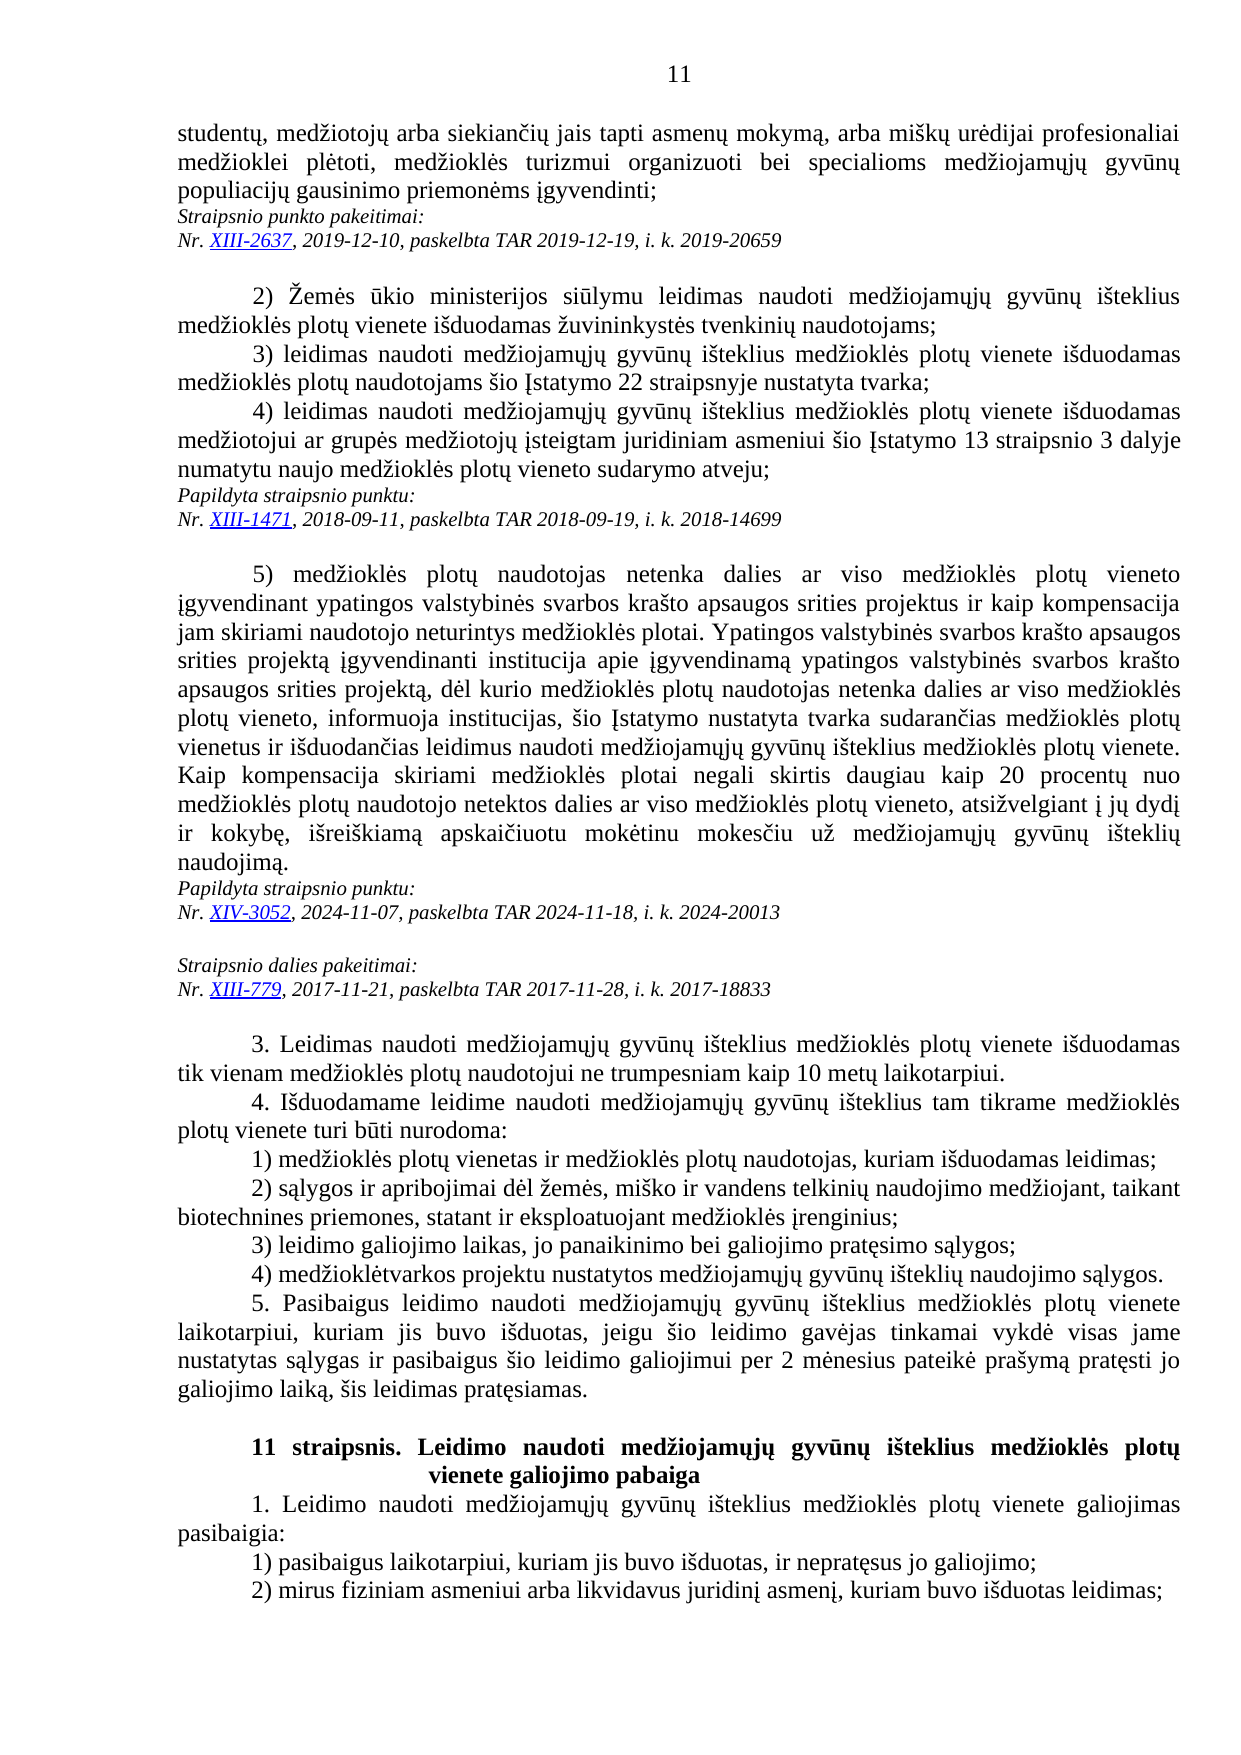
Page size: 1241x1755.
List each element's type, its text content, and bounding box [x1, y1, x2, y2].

text 4. Išduodamame leidime naudoti medžiojamųjų gyvūnų išteklius tam tikrame medžioklės plotų vienete turi būti nurodoma: [177, 1087, 1181, 1144]
text Straipsnio punkto pakeitimai: [177, 204, 1181, 228]
text 2) Žemės ūkio ministerijos siūlymu leidimas naudoti medžiojamųjų gyvūnų išteklius medžioklės plotų vienete išduodamas žuvininkystės tvenkinių naudotojams; [177, 281, 1181, 339]
text 3) leidimo galiojimo laikas, jo panaikinimo bei galiojimo pratęsimo sąlygos; [177, 1231, 1181, 1259]
text 1. Leidimo naudoti medžiojamųjų gyvūnų išteklius medžioklės plotų vienete galiojimas pasibaigia: [177, 1489, 1181, 1547]
text Nr. XIII-1471, 2018-09-11, paskelbta TAR 2018-09-19, i. k. 2018-14699 [177, 507, 1181, 531]
text 2) mirus fiziniam asmeniui arba likvidavus juridinį asmenį, kuriam buvo išduotas leidimas; [177, 1576, 1181, 1604]
text 5. Pasibaigus leidimo naudoti medžiojamųjų gyvūnų išteklius medžioklės plotų vienete laikotarpiui, kuriam jis buvo išduotas, jeigu šio leidimo gavėjas tinkamai vykdė visas jame nustatytas sąlygas ir pasibaigus šio leidimo galiojimui per 2 mėnesius pateikė prašymą pratęsti jo galiojimo laiką, šis leidimas pratęsiamas. [177, 1288, 1181, 1403]
text 3. Leidimas naudoti medžiojamųjų gyvūnų išteklius medžioklės plotų vienete išduodamas tik vienam medžioklės plotų naudotojui ne trumpesniam kaip 10 metų laikotarpiui. [177, 1029, 1181, 1087]
text 5) medžioklės plotų naudotojas netenka dalies ar viso medžioklės plotų vieneto įgyvendinant ypatingos valstybinės svarbos krašto apsaugos srities projektus ir kaip kompensacija jam skiriami naudotojo neturintys medžioklės plotai. Ypatingos valstybinės svarbos krašto apsaugos srities projektą įgyvendinanti institucija apie įgyvendinamą ypatingos valstybinės svarbos krašto apsaugos srities projektą, dėl kurio medžioklės plotų naudotojas netenka dalies ar viso medžioklės plotų vieneto, informuoja institucijas, šio Įstatymo nustatyta tvarka sudarančias medžioklės plotų vienetus ir išduodančias leidimus naudoti medžiojamųjų gyvūnų išteklius medžioklės plotų vienete. Kaip kompensacija skiriami medžioklės plotai negali skirtis daugiau kaip 20 procentų nuo medžioklės plotų naudotojo netektos dalies ar viso medžioklės plotų vieneto, atsižvelgiant į jų dydį ir kokybę, išreiškiamą apskaičiuotu mokėtinu mokesčiu už medžiojamųjų gyvūnų išteklių naudojimą. [177, 559, 1181, 876]
text Nr. XIII-2637, 2019-12-10, paskelbta TAR 2019-12-19, i. k. 2019-20659 [177, 228, 1181, 252]
text 1) medžioklės plotų vienetas ir medžioklės plotų naudotojas, kuriam išduodamas leidimas; [177, 1144, 1181, 1173]
text 3) leidimas naudoti medžiojamųjų gyvūnų išteklius medžioklės plotų vienete išduodamas medžioklės plotų naudotojams šio Įstatymo 22 straipsnyje nustatyta tvarka; [177, 339, 1181, 396]
text Straipsnio dalies pakeitimai: [177, 952, 1181, 977]
text 1) pasibaigus laikotarpiui, kuriam jis buvo išduotas, ir nepratęsus jo galiojimo; [177, 1547, 1181, 1576]
text Nr. XIII-779, 2017-11-21, paskelbta TAR 2017-11-28, i. k. 2017-18833 [177, 977, 1181, 1001]
text 2) sąlygos ir apribojimai dėl žemės, miško ir vandens telkinių naudojimo medžiojant, taikant biotechnines priemones, statant ir eksploatuojant medžioklės įrenginius; [177, 1173, 1181, 1231]
text 4) leidimas naudoti medžiojamųjų gyvūnų išteklius medžioklės plotų vienete išduodamas medžiotojui ar grupės medžiotojų įsteigtam juridiniam asmeniui šio Įstatymo 13 straipsnio 3 dalyje numatytu naujo medžioklės plotų vieneto sudarymo atveju; [177, 396, 1181, 482]
text studentų, medžiotojų arba siekiančių jais tapti asmenų mokymą, arba miškų urėdijai profesionaliai medžioklei plėtoti, medžioklės turizmui organizuoti bei specialioms medžiojamųjų gyvūnų populiacijų gausinimo priemonėms įgyvendinti; [177, 118, 1181, 204]
text Papildyta straipsnio punktu: [177, 482, 1181, 507]
text 4) medžioklėtvarkos projektu nustatytos medžiojamųjų gyvūnų išteklių naudojimo sąlygos. [177, 1259, 1181, 1288]
text 11 straipsnis. Leidimo naudoti medžiojamųjų gyvūnų išteklius medžioklės plotų vienete galiojimo pabaiga [251, 1432, 1181, 1489]
text Papildyta straipsnio punktu: [177, 876, 1181, 900]
text Nr. XIV-3052, 2024-11-07, paskelbta TAR 2024-11-18, i. k. 2024-20013 [177, 900, 1181, 924]
